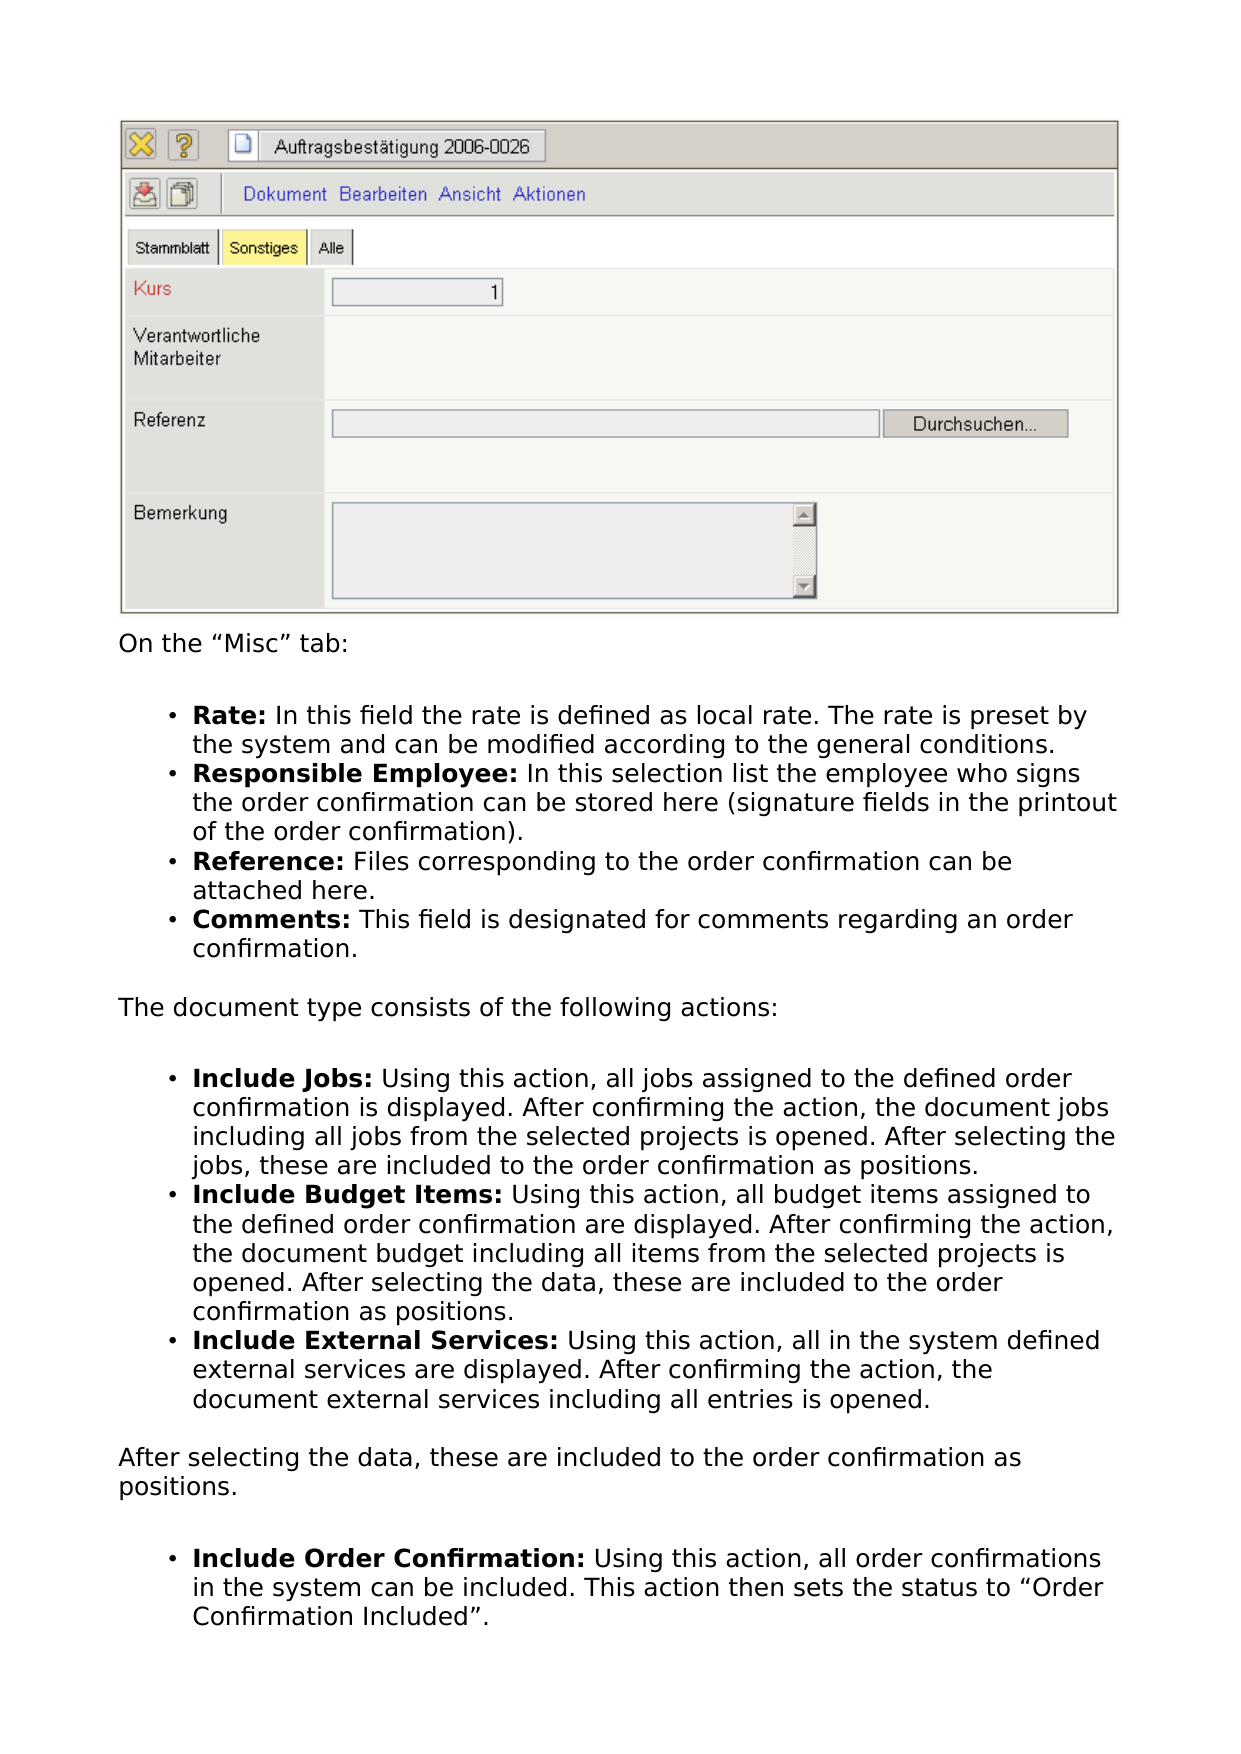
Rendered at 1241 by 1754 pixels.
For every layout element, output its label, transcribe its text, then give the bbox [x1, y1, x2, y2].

list Include Jobs: Using this action, all jobs assigned to the defined order confirmation is displayed. After confirming the action, the document jobs including all jobs from the selected projects is opened. After selecting the jobs, these are included to the order confirmation as positions. [177, 1064, 1122, 1181]
picture [118, 118, 1123, 618]
list Rate: In this field the rate is defined as local rate. The rate is preset by the system and can be modified according to the general conditions. [177, 701, 1122, 759]
list Responsible Employee: In this selection list the employee who signs the order confirmation can be stored here (signature fields in the printout of the order confirmation). [177, 759, 1122, 847]
list Include Order Confirmation: Using this action, all order confirmations in the system can be included. This action then sets the status to “Order Confirmation Included”. [177, 1544, 1122, 1631]
list Include External Services: Using this action, all in the system defined external services are displayed. After confirming the action, the document external services including all entries is opened. [177, 1326, 1122, 1414]
text After selecting the data, these are included to the order confirmation as positions. [118, 1443, 1122, 1502]
text The document type consists of the following actions: [118, 993, 1122, 1022]
list Reference: Files corresponding to the order confirmation can be attached here. [177, 847, 1122, 905]
list Include Budget Items: Using this action, all budget items assigned to the defined order confirmation are displayed. After confirming the action, the document budget including all items from the selected projects is opened. After selecting the data, these are included to the order confirmation as positions. [177, 1181, 1122, 1326]
text On the “Misc” tab: [118, 630, 1122, 659]
list Comments: This field is designated for comments regarding an order confirmation. [177, 905, 1122, 963]
